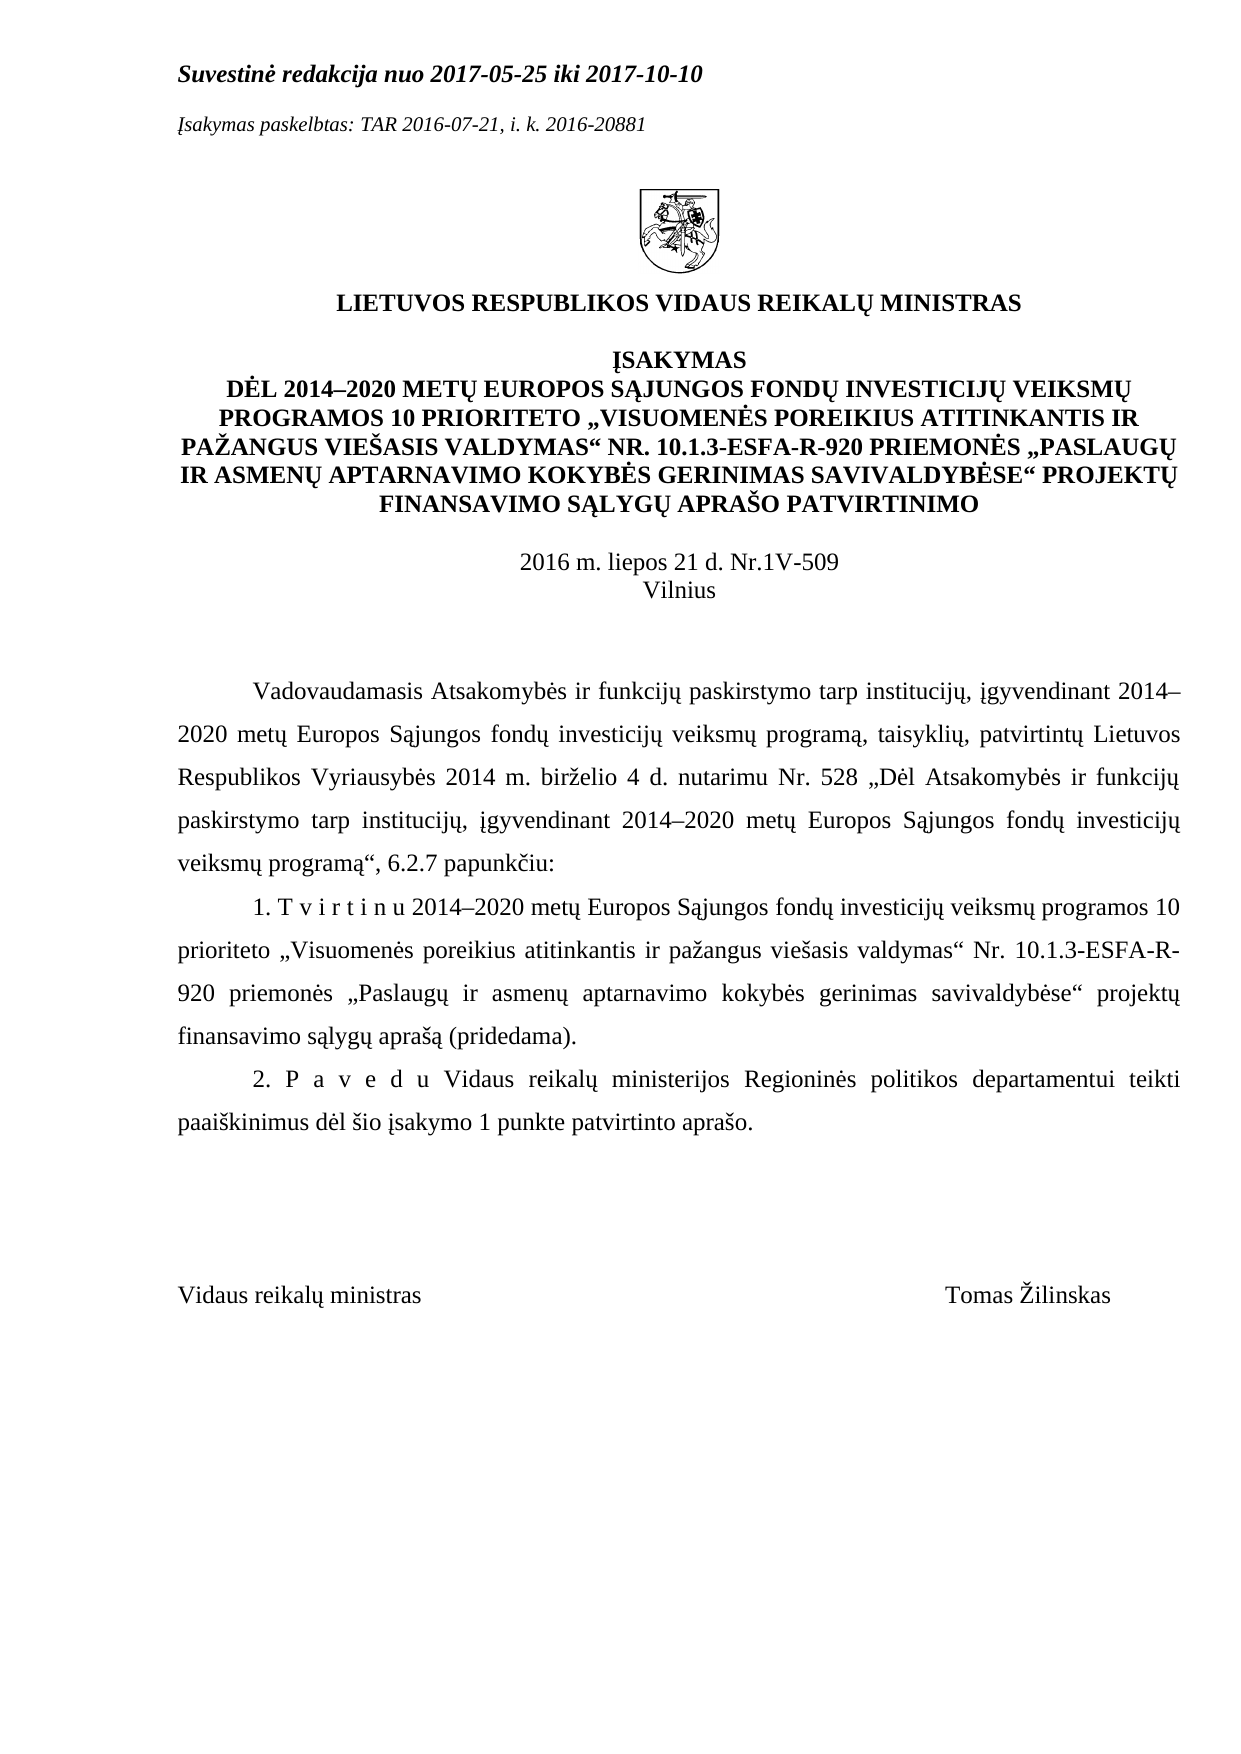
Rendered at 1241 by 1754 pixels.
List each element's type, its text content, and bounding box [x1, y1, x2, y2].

text Vadovaudamasis Atsakomybės ir funkcijų paskirstymo tarp institucijų, įgyvendinant 2014–2020 metų Europos Sąjungos fondų investicijų veiksmų programą, taisyklių, patvirtintų Lietuvos Respublikos Vyriausybės 2014 m. birželio 4 d. nutarimu Nr. 528 „Dėl Atsakomybės ir funkcijų paskirstymo tarp institucijų, įgyvendinant 2014–2020 metų Europos Sąjungos fondų investicijų veiksmų programą“, 6.2.7 papunkčiu: [177, 676, 1181, 877]
text Vidaus reikalų ministras Tomas Žilinskas [177, 1280, 1181, 1308]
text LIETUVOS RESPUBLIKOS VIDAUS REIKALŲ MINISTRAS [177, 288, 1181, 317]
text 2016 m. liepos 21 d. Nr.1V-509 [177, 547, 1181, 575]
text 2. P a v e d u Vidaus reikalų ministerijos Regioninės politikos departamentui teikti paaiškinimus dėl šio įsakymo 1 punkte patvirtinto aprašo. [177, 1064, 1181, 1136]
text Įsakymas paskelbtas: TAR 2016-07-21, i. k. 2016-20881 [177, 112, 1181, 136]
text Vilnius [177, 575, 1181, 604]
text Suvestinė redakcija nuo 2017-05-25 iki 2017-10-10 [177, 59, 1181, 88]
text DĖL 2014–2020 METŲ EUROPOS SĄJUNGOS FONDŲ INVESTICIJŲ VEIKSMŲ PROGRAMOS 10 PRIORITETO „VISUOMENĖS POREIKIUS ATITINKANTIS IR PAŽANGUS VIEŠASIS VALDYMAS“ NR. 10.1.3-ESFA-R-920 PRIEMONĖS „PASLAUGŲ IR ASMENŲ APTARNAVIMO KOKYBĖS GERINIMAS SAVIVALDYBĖSE“ PROJEKTŲ FINANSAVIMO SĄLYGŲ APRAŠO PATVIRTINIMO [177, 374, 1181, 518]
text 1. T v i r t i n u 2014–2020 metų Europos Sąjungos fondų investicijų veiksmų programos 10 prioriteto „Visuomenės poreikius atitinkantis ir pažangus viešasis valdymas“ Nr. 10.1.3-ESFA-R-920 priemonės „Paslaugų ir asmenų aptarnavimo kokybės gerinimas savivaldybėse“ projektų finansavimo sąlygų aprašą (pridedama). [177, 892, 1181, 1050]
text ĮSAKYMAS [177, 345, 1181, 374]
